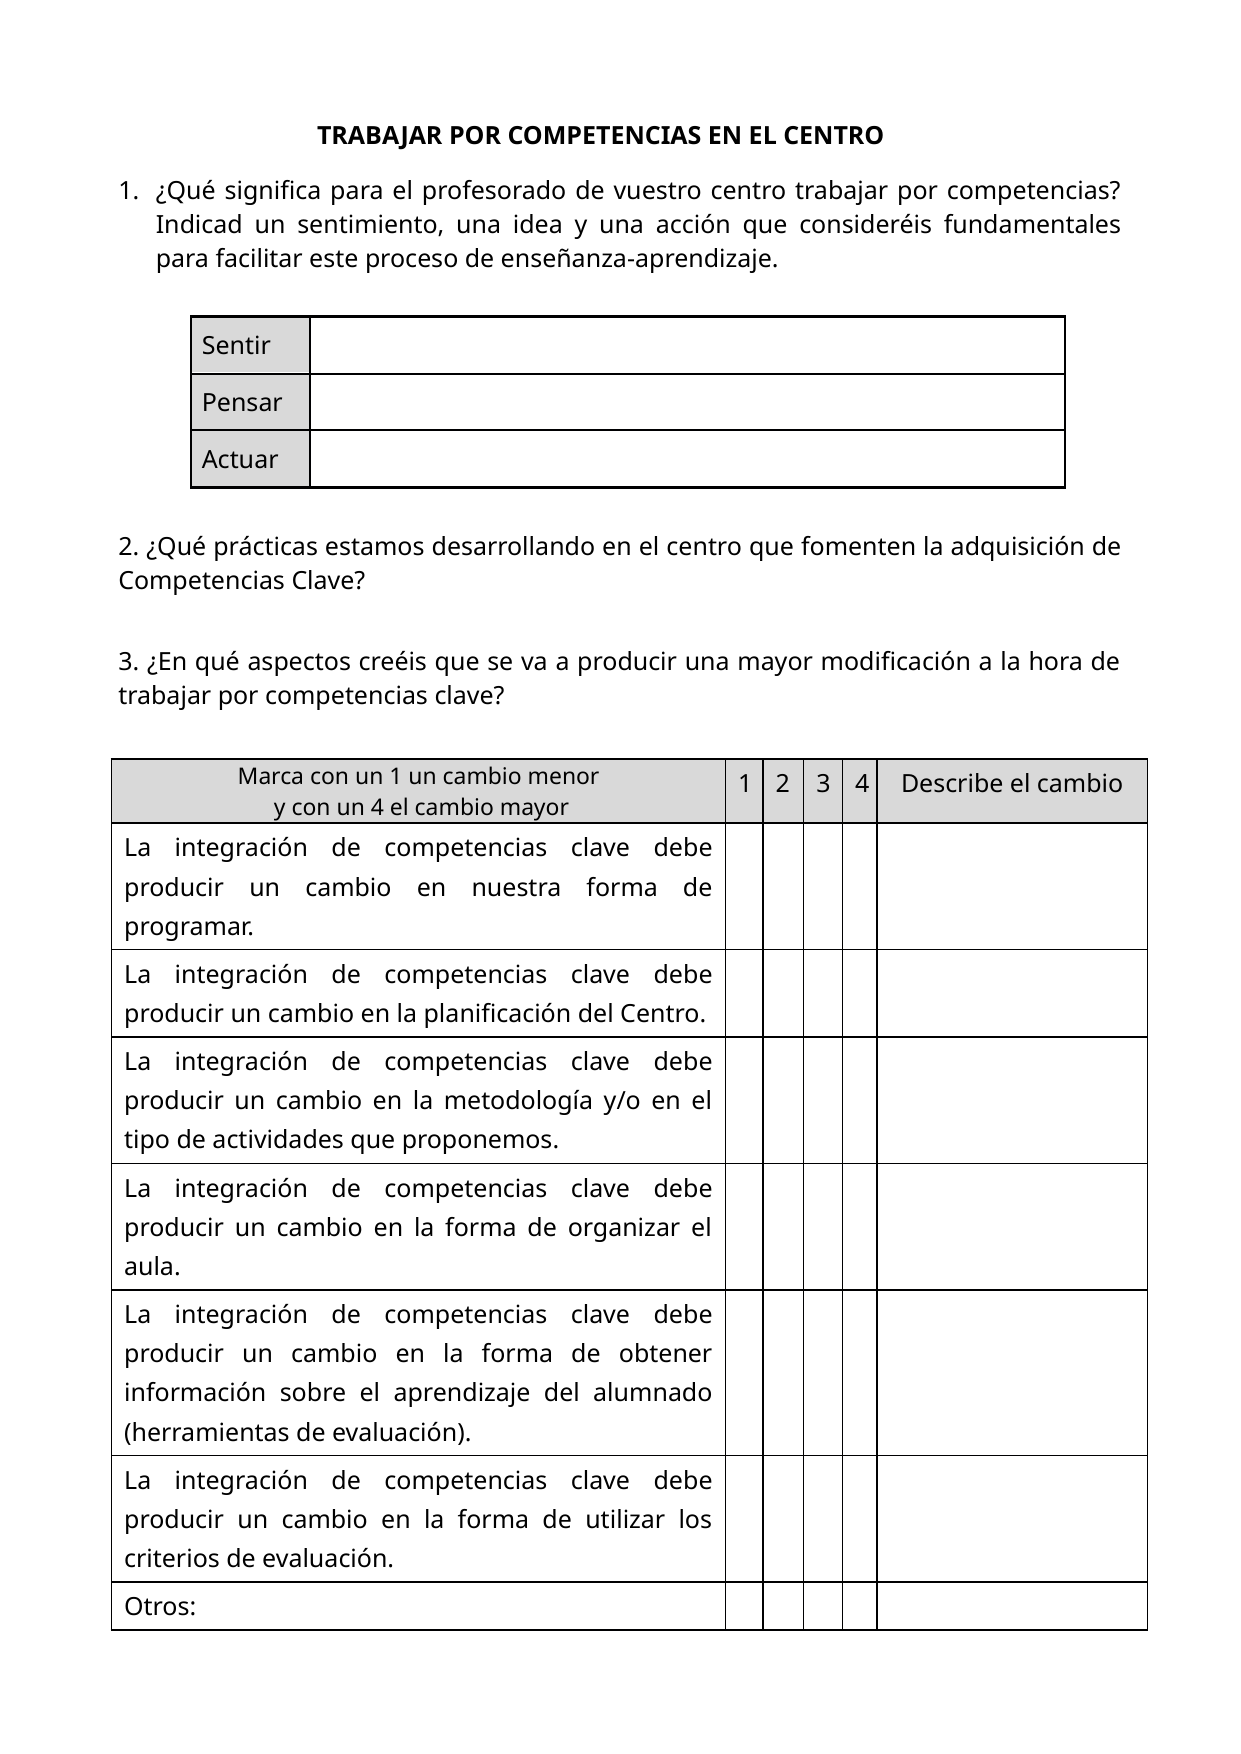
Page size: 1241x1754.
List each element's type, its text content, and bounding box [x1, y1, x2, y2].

table_cell [311, 375, 1064, 429]
table_header 1 [726, 760, 762, 822]
table_cell [878, 1291, 1147, 1454]
table_cell [726, 824, 762, 949]
table_cell [843, 1038, 876, 1162]
table_cell [843, 950, 876, 1036]
table_cell [804, 1456, 842, 1581]
table_cell [804, 1291, 842, 1454]
table_cell [311, 431, 1064, 486]
table_cell [878, 1583, 1147, 1629]
text 3. ¿En qué aspectos creéis que se va a producir una mayor modificación a la hora de trabajar por competencias clave? [118, 643, 1122, 712]
table_cell [804, 1038, 842, 1162]
table_cell [878, 1456, 1147, 1581]
table_cell [804, 824, 842, 949]
table_cell La integración de competencias clave debe producir un cambio en la forma de organizar el aula. [112, 1164, 725, 1289]
table_cell [878, 950, 1147, 1036]
table_cell [726, 950, 762, 1036]
table_cell [843, 1456, 876, 1581]
table_header 2 [764, 760, 803, 822]
table_cell [804, 950, 842, 1036]
table_cell [878, 1038, 1147, 1162]
table_cell [726, 1164, 762, 1289]
text 2. ¿Qué prácticas estamos desarrollando en el centro que fomenten la adquisición de Competencias Clave? [118, 529, 1122, 597]
table_header 4 [843, 760, 876, 822]
table_cell [764, 1291, 803, 1454]
table_cell Actuar [192, 431, 309, 486]
table_header [311, 318, 1064, 372]
table_cell [878, 824, 1147, 949]
table_cell [764, 950, 803, 1036]
table_cell La integración de competencias clave debe producir un cambio en nuestra forma de programar. [112, 824, 725, 949]
table_cell [726, 1038, 762, 1162]
table_cell La integración de competencias clave debe producir un cambio en la forma de obtener información sobre el aprendizaje del alumnado (herramientas de evaluación). [112, 1291, 725, 1454]
table_cell [764, 1583, 803, 1629]
table_cell [764, 1456, 803, 1581]
table_header Marca con un 1 un cambio menor y con un 4 el cambio mayor [112, 760, 725, 822]
table_cell Pensar [192, 375, 309, 429]
text TRABAJAR POR COMPETENCIAS EN EL CENTRO [118, 118, 1122, 152]
table_cell [804, 1164, 842, 1289]
table_cell [726, 1456, 762, 1581]
table_cell [764, 824, 803, 949]
table_cell [804, 1583, 842, 1629]
table_cell [726, 1583, 762, 1629]
table_cell [843, 1583, 876, 1629]
table_cell [878, 1164, 1147, 1289]
table_cell [843, 1291, 876, 1454]
table_cell La integración de competencias clave debe producir un cambio en la forma de utilizar los criterios de evaluación. [112, 1456, 725, 1581]
table_header Sentir [192, 318, 309, 372]
table_header 3 [804, 760, 842, 822]
table_cell La integración de competencias clave debe producir un cambio en la metodología y/o en el tipo de actividades que proponemos. [112, 1038, 725, 1162]
table_cell Otros: [112, 1583, 725, 1629]
table_cell [843, 824, 876, 949]
table_cell [764, 1164, 803, 1289]
list ¿Qué significa para el profesorado de vuestro centro trabajar por competencias? Indicad un sentimiento, una idea y una acción que consideréis fundamentales para facilitar este proceso de enseñanza-aprendizaje. [118, 173, 1122, 275]
table_cell [843, 1164, 876, 1289]
table_cell [764, 1038, 803, 1162]
table_cell La integración de competencias clave debe producir un cambio en la planificación del Centro. [112, 950, 725, 1036]
table_cell [726, 1291, 762, 1454]
table_header Describe el cambio [878, 760, 1147, 822]
